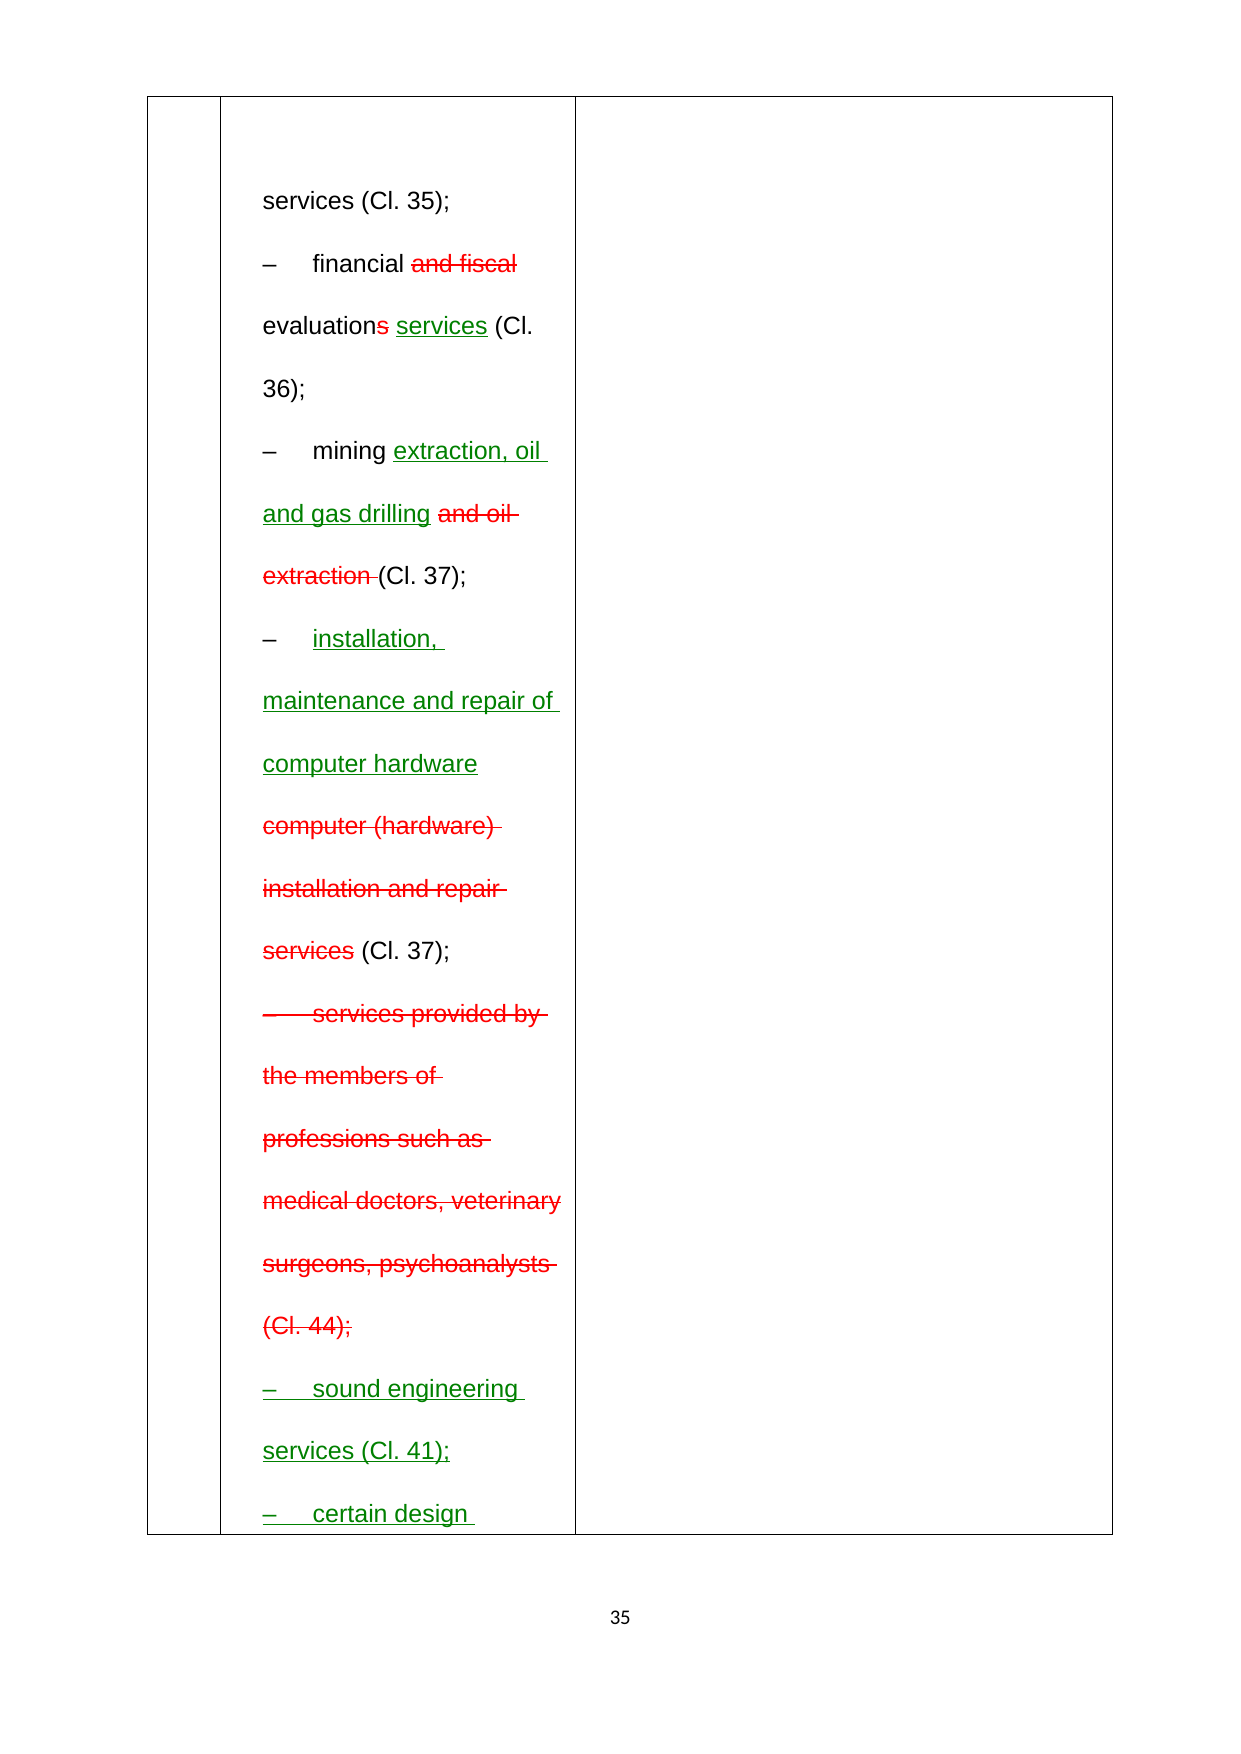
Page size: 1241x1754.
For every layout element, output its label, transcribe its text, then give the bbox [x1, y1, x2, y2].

table_cell [148, 97, 220, 1534]
table_cell services (Cl. 35); – financial and fiscal evaluations services (Cl. 36); – mining extraction, oil and gas drilling and oil extraction (Cl. 37); – installation, maintenance and repair of computer hardware computer (hardware) installation and repair services (Cl. 37); – services provided by the members of professions such as medical doctors, veterinary surgeons, psychoanalysts (Cl. 44); – sound engineering services (Cl. 41); – certain design [221, 97, 575, 1534]
table_cell [576, 97, 1112, 1534]
